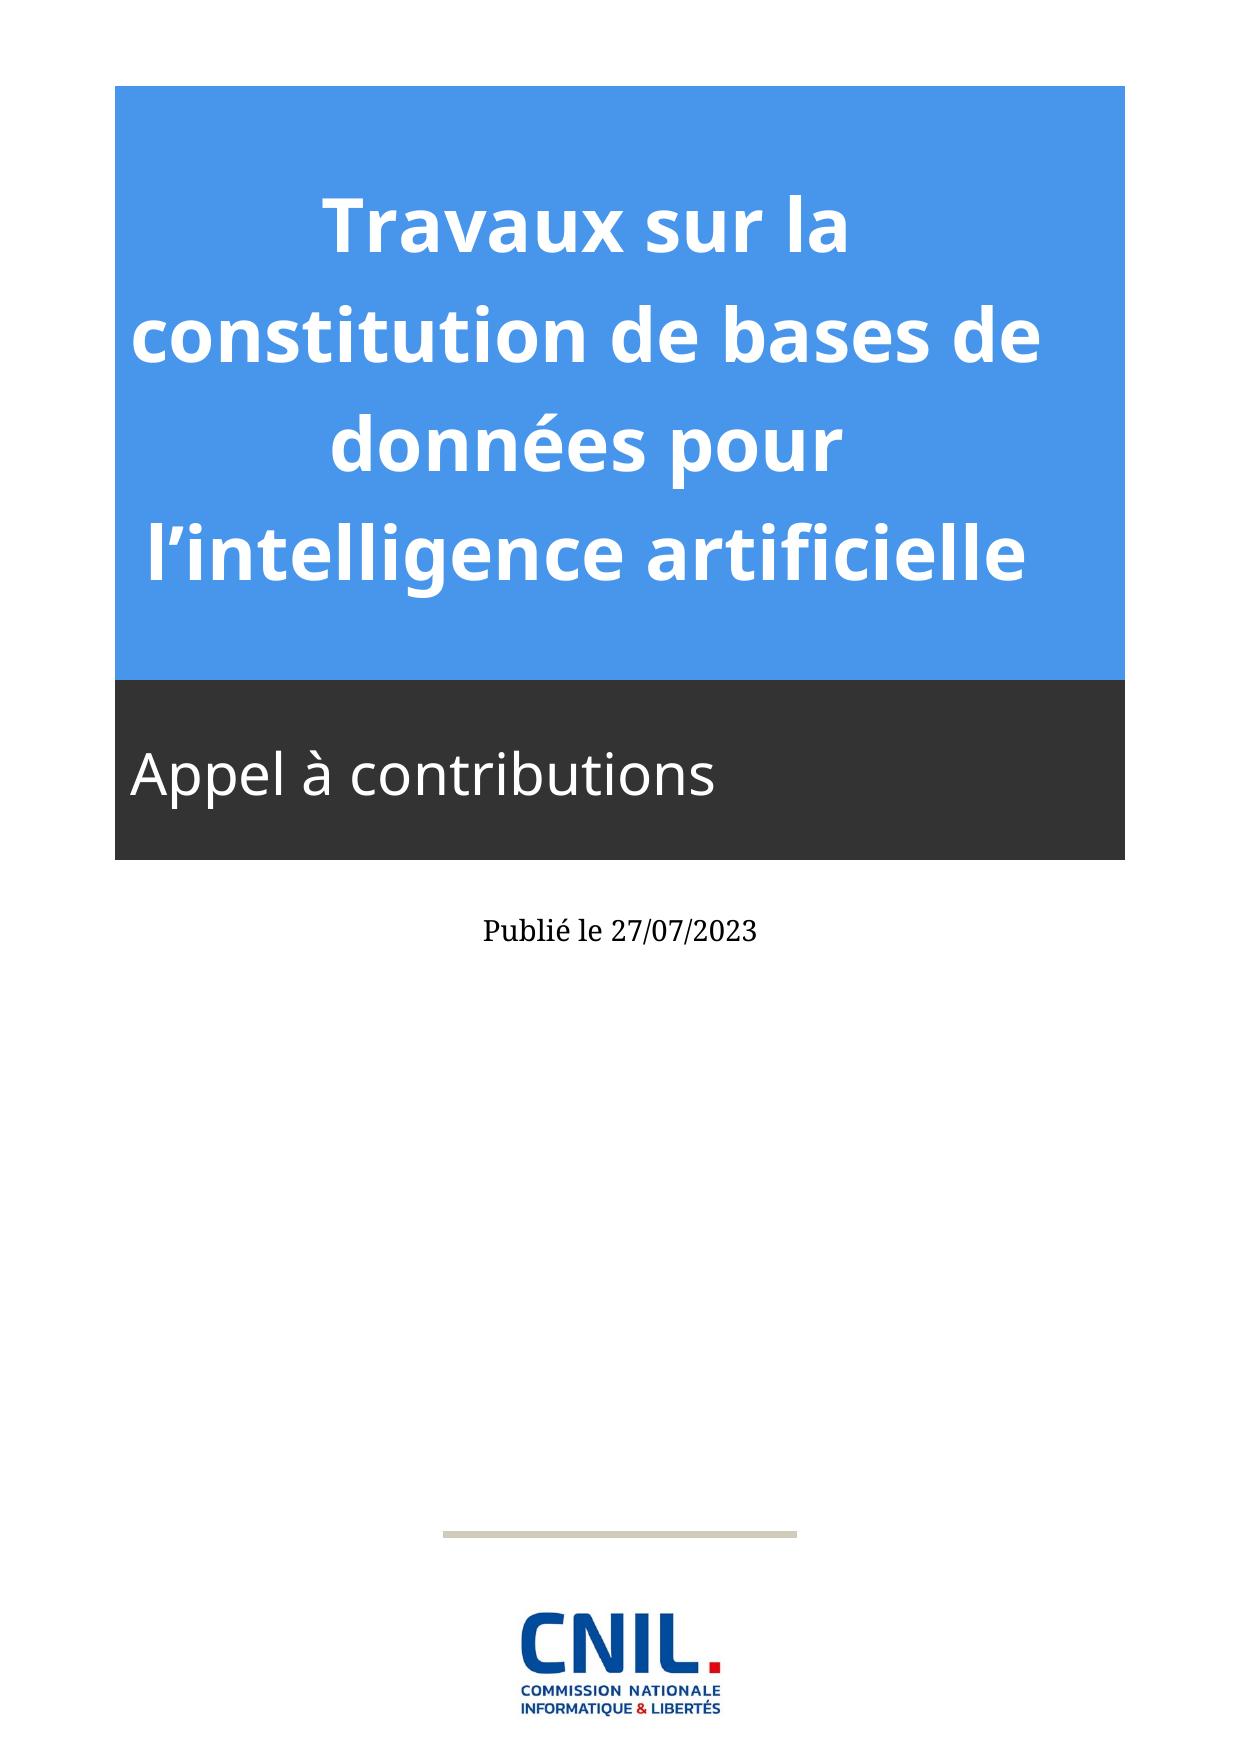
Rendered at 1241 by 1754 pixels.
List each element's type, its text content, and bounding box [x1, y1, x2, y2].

text Publié le 27/07/2023 [254, 910, 986, 950]
